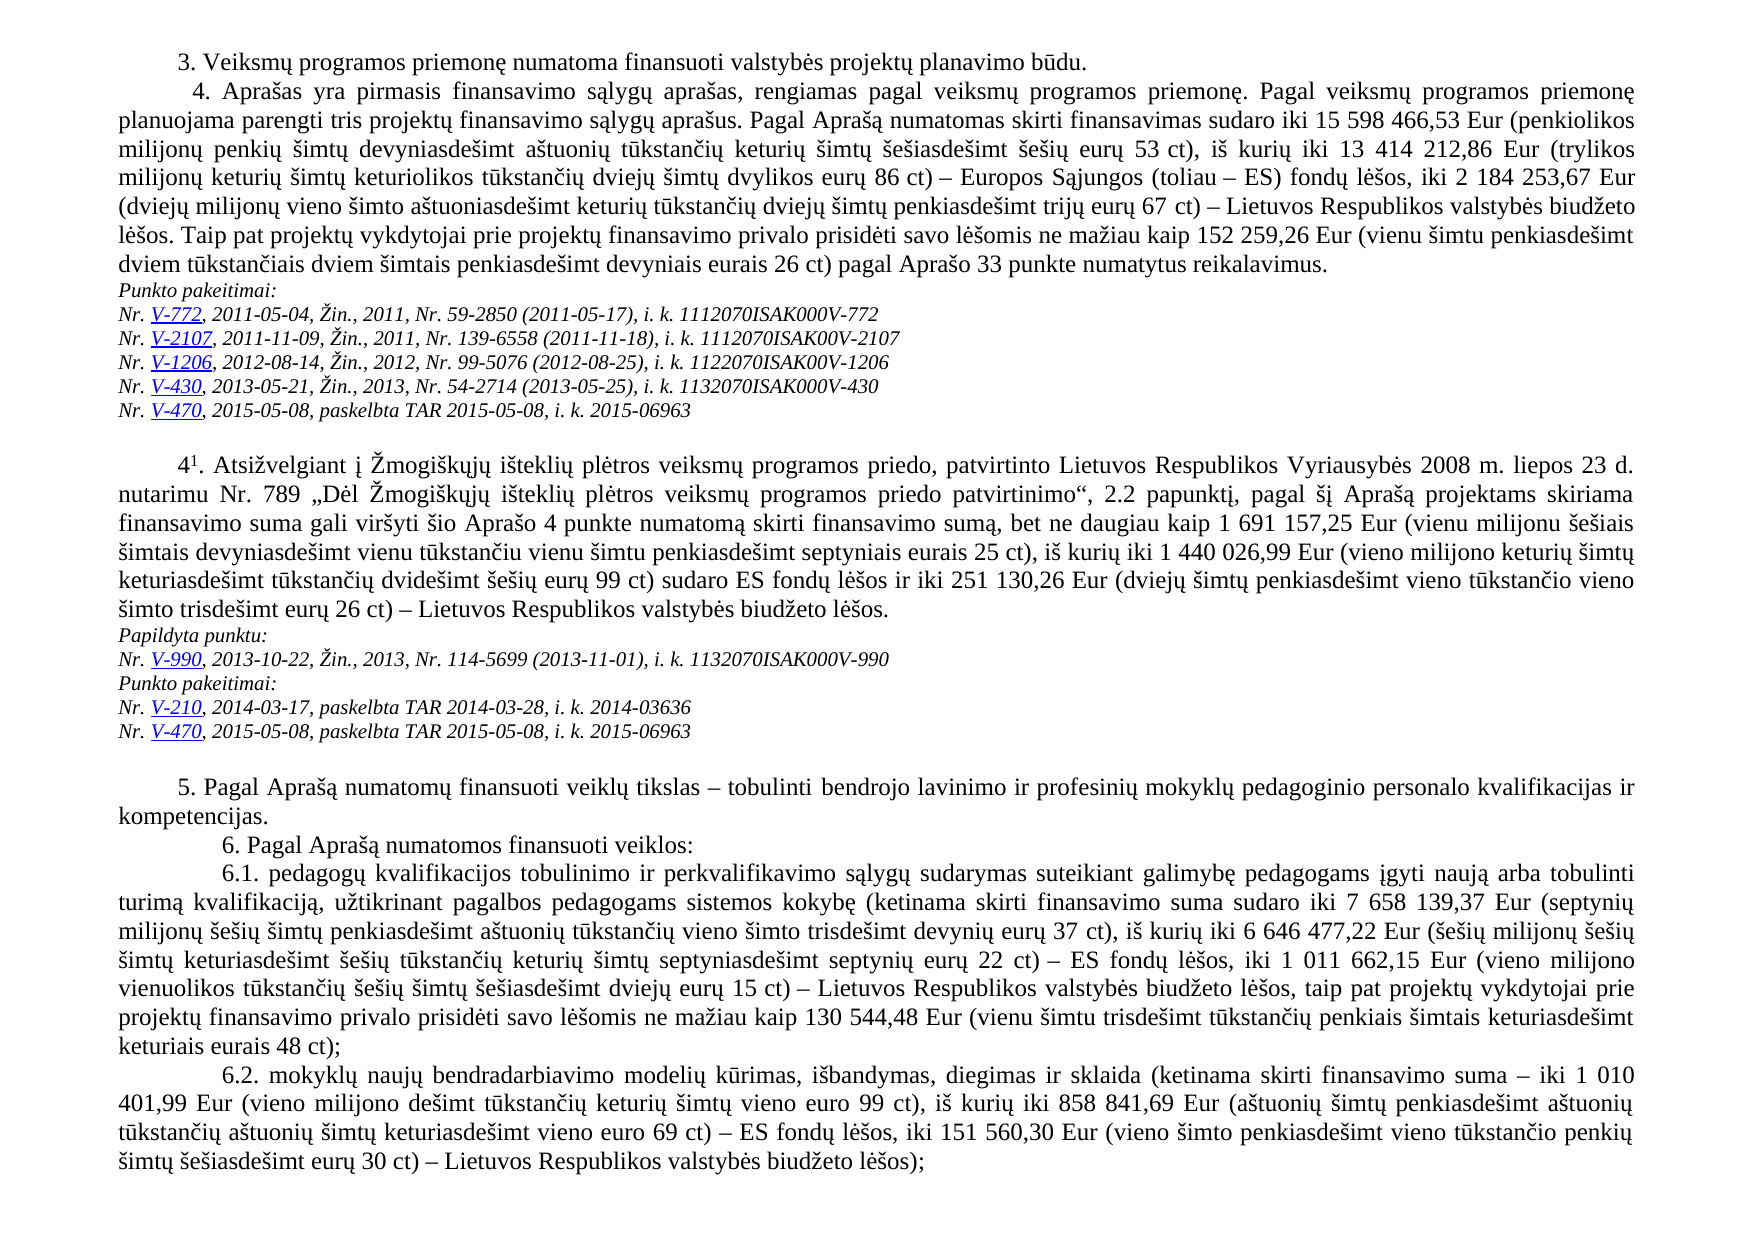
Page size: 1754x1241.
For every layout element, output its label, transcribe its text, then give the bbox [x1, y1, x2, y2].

text Punkto pakeitimai: [118, 671, 1636, 695]
text Nr. V-470, 2015-05-08, paskelbta TAR 2015-05-08, i. k. 2015-06963 [118, 719, 1636, 743]
text 6. Pagal Aprašą numatomos finansuoti veiklos: [222, 830, 1636, 858]
text Nr. V-470, 2015-05-08, paskelbta TAR 2015-05-08, i. k. 2015-06963 [118, 398, 1636, 422]
text 3. Veiksmų programos priemonę numatoma finansuoti valstybės projektų planavimo būdu. [118, 47, 1636, 76]
text Nr. V-772, 2011-05-04, Žin., 2011, Nr. 59-2850 (2011-05-17), i. k. 1112070ISAK000V-772 [118, 302, 1636, 326]
text Nr. V-1206, 2012-08-14, Žin., 2012, Nr. 99-5076 (2012-08-25), i. k. 1122070ISAK00V-1206 [118, 350, 1636, 374]
text Nr. V-210, 2014-03-17, paskelbta TAR 2014-03-28, i. k. 2014-03636 [118, 695, 1636, 719]
text Nr. V-990, 2013-10-22, Žin., 2013, Nr. 114-5699 (2013-11-01), i. k. 1132070ISAK000V-990 [118, 647, 1636, 671]
text Papildyta punktu: [118, 623, 1636, 647]
text 5. Pagal Aprašą numatomų finansuoti veiklų tikslas – tobulinti bendrojo lavinimo ir profesinių mokyklų pedagoginio personalo kvalifikacijas ir kompetencijas. [118, 772, 1636, 830]
text Nr. V-430, 2013-05-21, Žin., 2013, Nr. 54-2714 (2013-05-25), i. k. 1132070ISAK000V-430 [118, 374, 1636, 398]
text 6.2. mokyklų naujų bendradarbiavimo modelių kūrimas, išbandymas, diegimas ir sklaida (ketinama skirti finansavimo suma – iki 1 010 401,99 Eur (vieno milijono dešimt tūkstančių keturių šimtų vieno euro 99 ct), iš kurių iki 858 841,69 Eur (aštuonių šimtų penkiasdešimt aštuonių tūkstančių aštuonių šimtų keturiasdešimt vieno euro 69 ct) – ES fondų lėšos, iki 151 560,30 Eur (vieno šimto penkiasdešimt vieno tūkstančio penkių šimtų šešiasdešimt eurų 30 ct) – Lietuvos Respublikos valstybės biudžeto lėšos); [118, 1060, 1636, 1175]
text 4. Aprašas yra pirmasis finansavimo sąlygų aprašas, rengiamas pagal veiksmų programos priemonę. Pagal veiksmų programos priemonę planuojama parengti tris projektų finansavimo sąlygų aprašus. Pagal Aprašą numatomas skirti finansavimas sudaro iki 15 598 466,53 Eur (penkiolikos milijonų penkių šimtų devyniasdešimt aštuonių tūkstančių keturių šimtų šešiasdešimt šešių eurų 53 ct), iš kurių iki 13 414 212,86 Eur (trylikos milijonų keturių šimtų keturiolikos tūkstančių dviejų šimtų dvylikos eurų 86 ct) – Europos Sąjungos (toliau – ES) fondų lėšos, iki 2 184 253,67 Eur (dviejų milijonų vieno šimto aštuoniasdešimt keturių tūkstančių dviejų šimtų penkiasdešimt trijų eurų 67 ct) – Lietuvos Respublikos valstybės biudžeto lėšos. Taip pat projektų vykdytojai prie projektų finansavimo privalo prisidėti savo lėšomis ne mažiau kaip 152 259,26 Eur (vienu šimtu penkiasdešimt dviem tūkstančiais dviem šimtais penkiasdešimt devyniais eurais 26 ct) pagal Aprašo 33 punkte numatytus reikalavimus. [118, 76, 1636, 277]
text 6.1. pedagogų kvalifikacijos tobulinimo ir perkvalifikavimo sąlygų sudarymas suteikiant galimybę pedagogams įgyti naują arba tobulinti turimą kvalifikaciją, užtikrinant pagalbos pedagogams sistemos kokybę (ketinama skirti finansavimo suma sudaro iki 7 658 139,37 Eur (septynių milijonų šešių šimtų penkiasdešimt aštuonių tūkstančių vieno šimto trisdešimt devynių eurų 37 ct), iš kurių iki 6 646 477,22 Eur (šešių milijonų šešių šimtų keturiasdešimt šešių tūkstančių keturių šimtų septyniasdešimt septynių eurų 22 ct) – ES fondų lėšos, iki 1 011 662,15 Eur (vieno milijono vienuolikos tūkstančių šešių šimtų šešiasdešimt dviejų eurų 15 ct) – Lietuvos Respublikos valstybės biudžeto lėšos, taip pat projektų vykdytojai prie projektų finansavimo privalo prisidėti savo lėšomis ne mažiau kaip 130 544,48 Eur (vienu šimtu trisdešimt tūkstančių penkiais šimtais keturiasdešimt keturiais eurais 48 ct); [118, 858, 1636, 1060]
text 41. Atsižvelgiant į Žmogiškųjų išteklių plėtros veiksmų programos priedo, patvirtinto Lietuvos Respublikos Vyriausybės 2008 m. liepos 23 d. nutarimu Nr. 789 „Dėl Žmogiškųjų išteklių plėtros veiksmų programos priedo patvirtinimo“, 2.2 papunktį, pagal šį Aprašą projektams skiriama finansavimo suma gali viršyti šio Aprašo 4 punkte numatomą skirti finansavimo sumą, bet ne daugiau kaip 1 691 157,25 Eur (vienu milijonu šešiais šimtais devyniasdešimt vienu tūkstančiu vienu šimtu penkiasdešimt septyniais eurais 25 ct), iš kurių iki 1 440 026,99 Eur (vieno milijono keturių šimtų keturiasdešimt tūkstančių dvidešimt šešių eurų 99 ct) sudaro ES fondų lėšos ir iki 251 130,26 Eur (dviejų šimtų penkiasdešimt vieno tūkstančio vieno šimto trisdešimt eurų 26 ct) – Lietuvos Respublikos valstybės biudžeto lėšos. [118, 451, 1636, 623]
text Nr. V-2107, 2011-11-09, Žin., 2011, Nr. 139-6558 (2011-11-18), i. k. 1112070ISAK00V-2107 [118, 326, 1636, 350]
text Punkto pakeitimai: [118, 277, 1636, 302]
